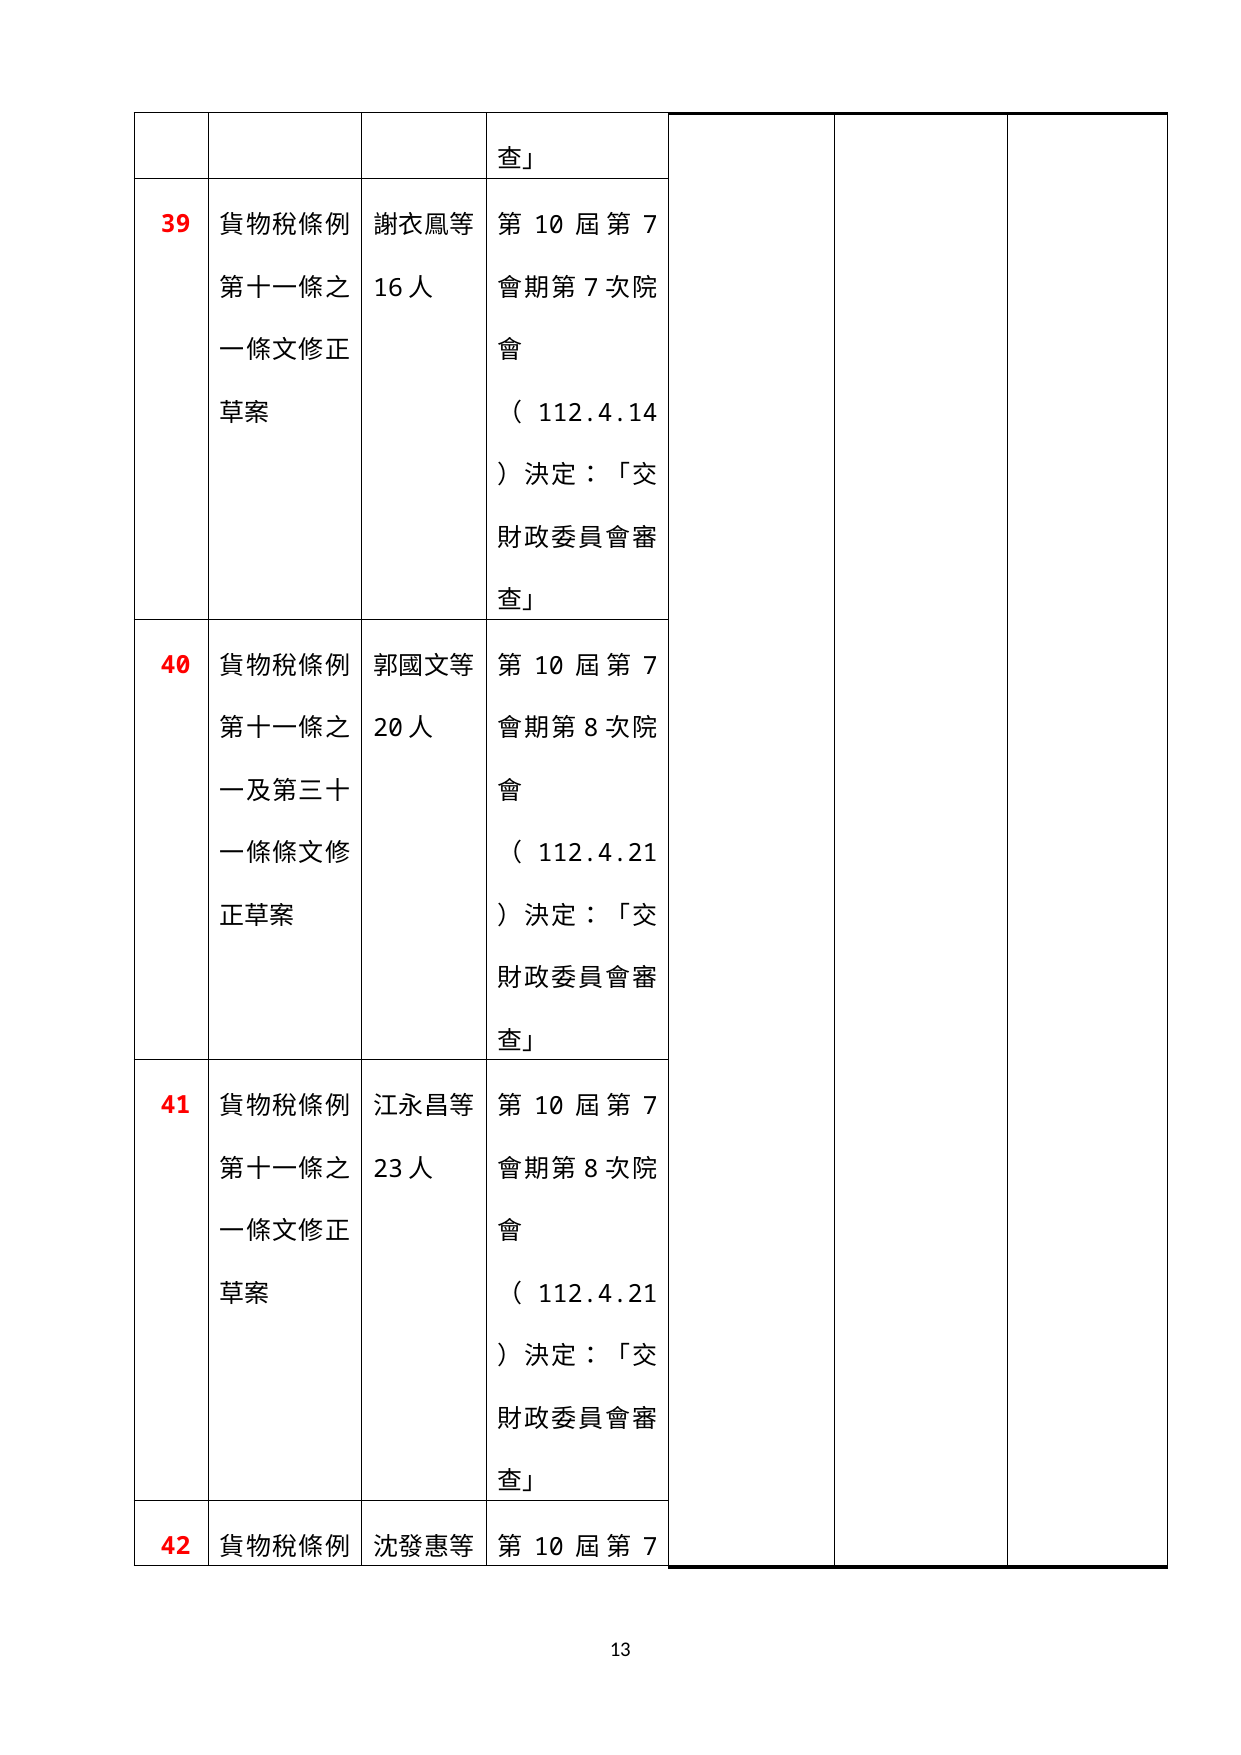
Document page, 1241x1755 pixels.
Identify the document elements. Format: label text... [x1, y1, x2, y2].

table_cell 貨物稅條例第十一條之一及第三十一條條文修正草案 [209, 620, 361, 1059]
table_cell 江永昌等23人 [362, 1060, 486, 1500]
table_cell 貨物稅條例 [209, 1501, 361, 1565]
table_cell 查」 [487, 113, 668, 178]
table_cell 第10屆第7會期第8次院會（112.4.21）決定：「交財政委員會審查」 [487, 620, 668, 1059]
table_cell 謝衣鳯等16人 [362, 179, 486, 618]
table_cell [135, 620, 208, 1059]
table_cell 第10屆第7 [487, 1501, 668, 1565]
table_cell [135, 1501, 208, 1565]
table_cell [362, 113, 486, 178]
table_cell [135, 1060, 208, 1500]
table_cell 第10屆第7會期第8次院會（112.4.21）決定：「交財政委員會審查」 [487, 1060, 668, 1500]
table_cell 郭國文等20人 [362, 620, 486, 1059]
table_cell 第10屆第7會期第7次院會（112.4.14）決定：「交財政委員會審查」 [487, 179, 668, 618]
table_cell [135, 179, 208, 618]
table_cell 沈發惠等 [362, 1501, 486, 1565]
table_cell [669, 115, 834, 1565]
table_cell [1008, 115, 1167, 1565]
table_cell [209, 113, 361, 178]
table_cell [135, 113, 208, 178]
table_cell 貨物稅條例第十一條之一條文修正草案 [209, 1060, 361, 1500]
table_cell [835, 115, 1007, 1565]
table_cell 貨物稅條例第十一條之一條文修正草案 [209, 179, 361, 618]
